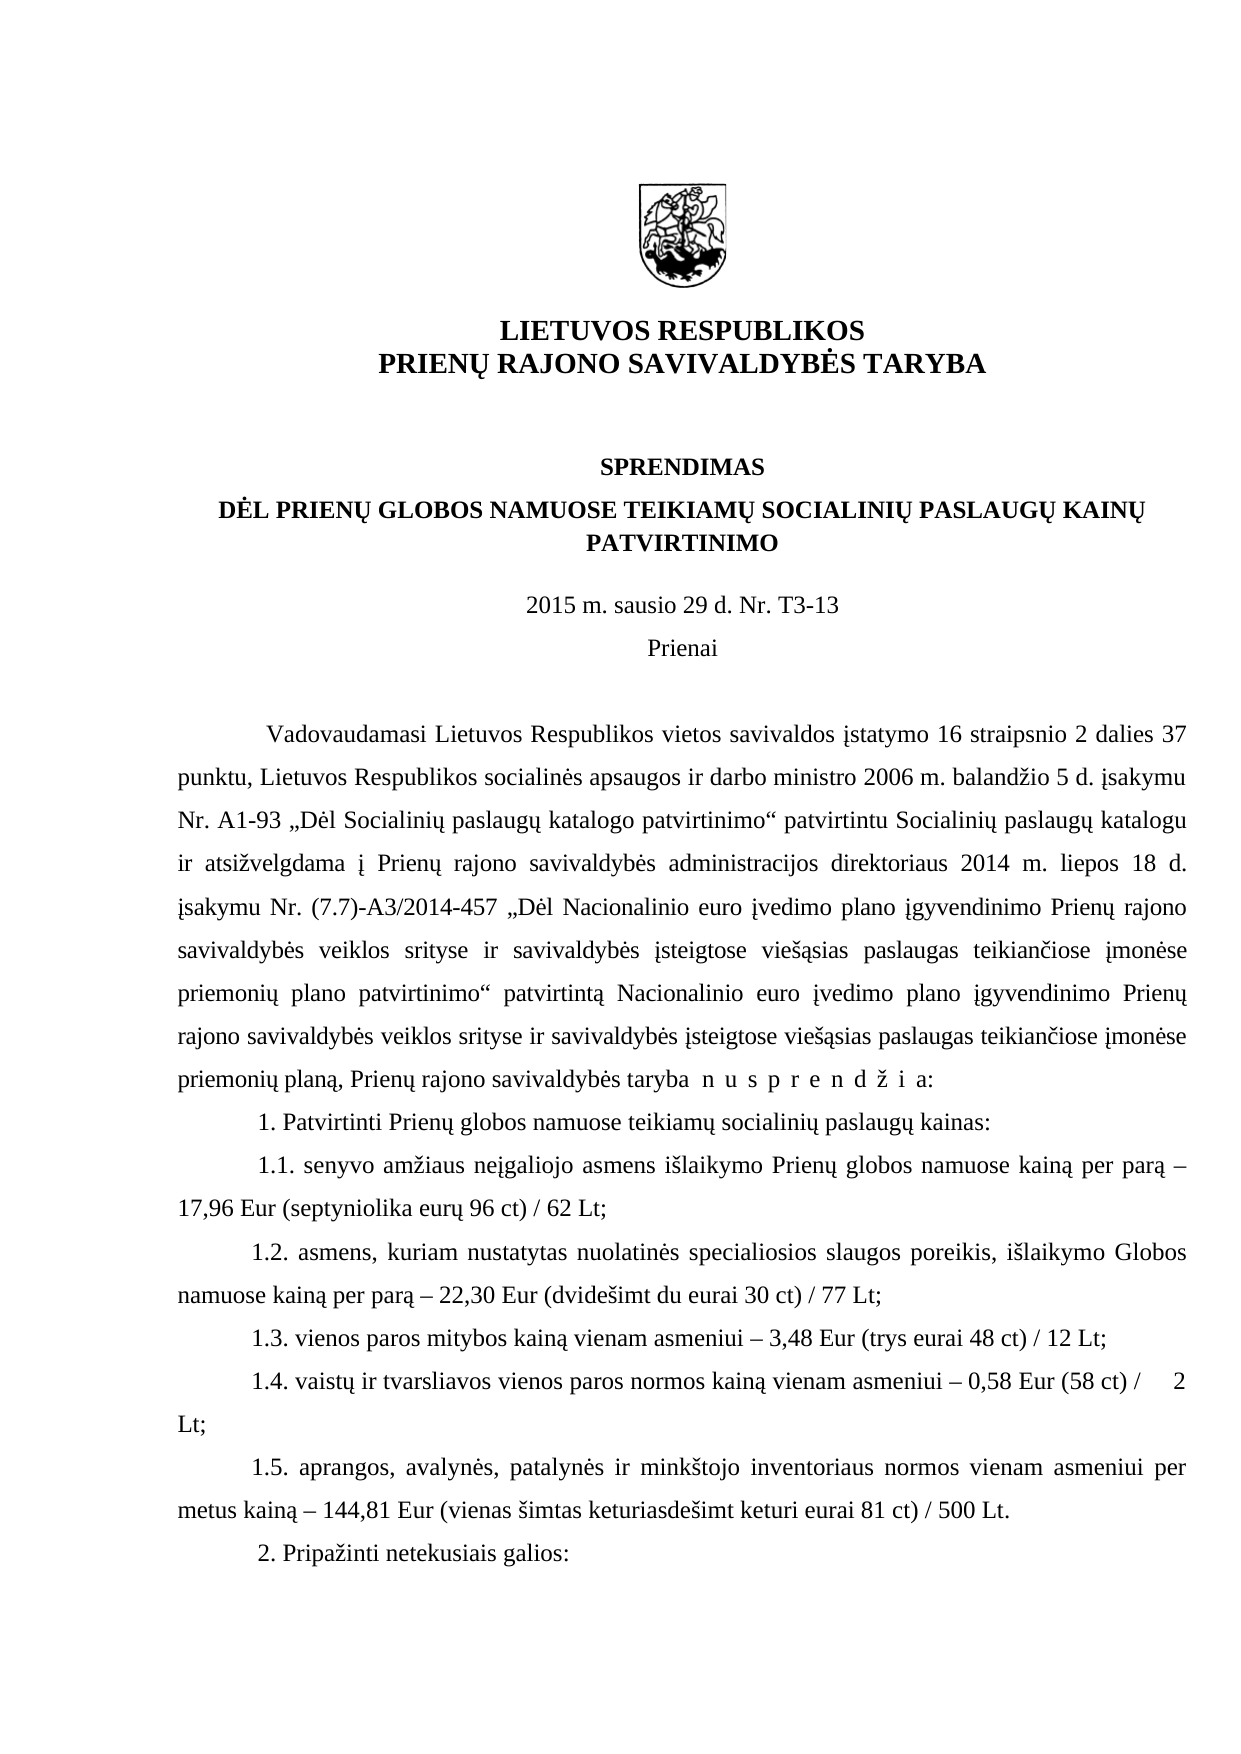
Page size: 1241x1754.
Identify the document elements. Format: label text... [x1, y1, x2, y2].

text SPRENDIMAS [177, 452, 1187, 481]
text 1.2. asmens, kuriam nustatytas nuolatinės specialiosios slaugos poreikis, išlaikymo Globos namuose kainą per parą – 22,30 Eur (dvidešimt du eurai 30 ct) / 77 Lt; [177, 1237, 1187, 1308]
text PRIENŲ RAJONO SAVIVALDYBĖS TARYBA [177, 346, 1187, 380]
text 1.1. senyvo amžiaus neįgaliojo asmens išlaikymo Prienų globos namuose kainą per parą – 17,96 Eur (septyniolika eurų 96 ct) / 62 Lt; [177, 1150, 1187, 1222]
text 1.5. aprangos, avalynės, patalynės ir minkštojo inventoriaus normos vienam asmeniui per metus kainą – 144,81 Eur (vienas šimtas keturiasdešimt keturi eurai 81 ct) / 500 Lt. [177, 1452, 1187, 1524]
text 2. Pripažinti netekusiais galios: [177, 1538, 1187, 1567]
text 1.4. vaistų ir tvarsliavos vienos paros normos kainą vienam asmeniui – 0,58 Eur (58 ct) / 2 Lt; [177, 1366, 1187, 1438]
text 1.3. vienos paros mitybos kainą vienam asmeniui – 3,48 Eur (trys eurai 48 ct) / 12 Lt; [177, 1323, 1187, 1352]
text LIETUVOS RESPUBLIKOS [177, 313, 1187, 346]
text Prienai [177, 633, 1187, 662]
text Vadovaudamasi Lietuvos Respublikos vietos savivaldos įstatymo 16 straipsnio 2 dalies 37 punktu, Lietuvos Respublikos socialinės apsaugos ir darbo ministro 2006 m. balandžio 5 d. įsakymu Nr. A1-93 „Dėl Socialinių paslaugų katalogo patvirtinimo“ patvirtintu Socialinių paslaugų katalogu ir atsižvelgdama į Prienų rajono savivaldybės administracijos direktoriaus 2014 m. liepos 18 d. įsakymu Nr. (7.7)-A3/2014-457 „Dėl Nacionalinio euro įvedimo plano įgyvendinimo Prienų rajono savivaldybės veiklos srityse ir savivaldybės įsteigtose viešąsias paslaugas teikiančiose įmonėse priemonių plano patvirtinimo“ patvirtintą Nacionalinio euro įvedimo plano įgyvendinimo Prienų rajono savivaldybės veiklos srityse ir savivaldybės įsteigtose viešąsias paslaugas teikiančiose įmonėse priemonių planą, Prienų rajono savivaldybės taryba nusprendžia: [177, 719, 1187, 1093]
text DĖL PRIENŲ GLOBOS NAMUOSE TEIKIAMŲ SOCIALINIŲ PASLAUGŲ KAINŲ PATVIRTINIMO [177, 495, 1187, 557]
text 2015 m. sausio 29 d. Nr. T3-13 [177, 590, 1187, 618]
text 1. Patvirtinti Prienų globos namuose teikiamų socialinių paslaugų kainas: [177, 1107, 1187, 1136]
